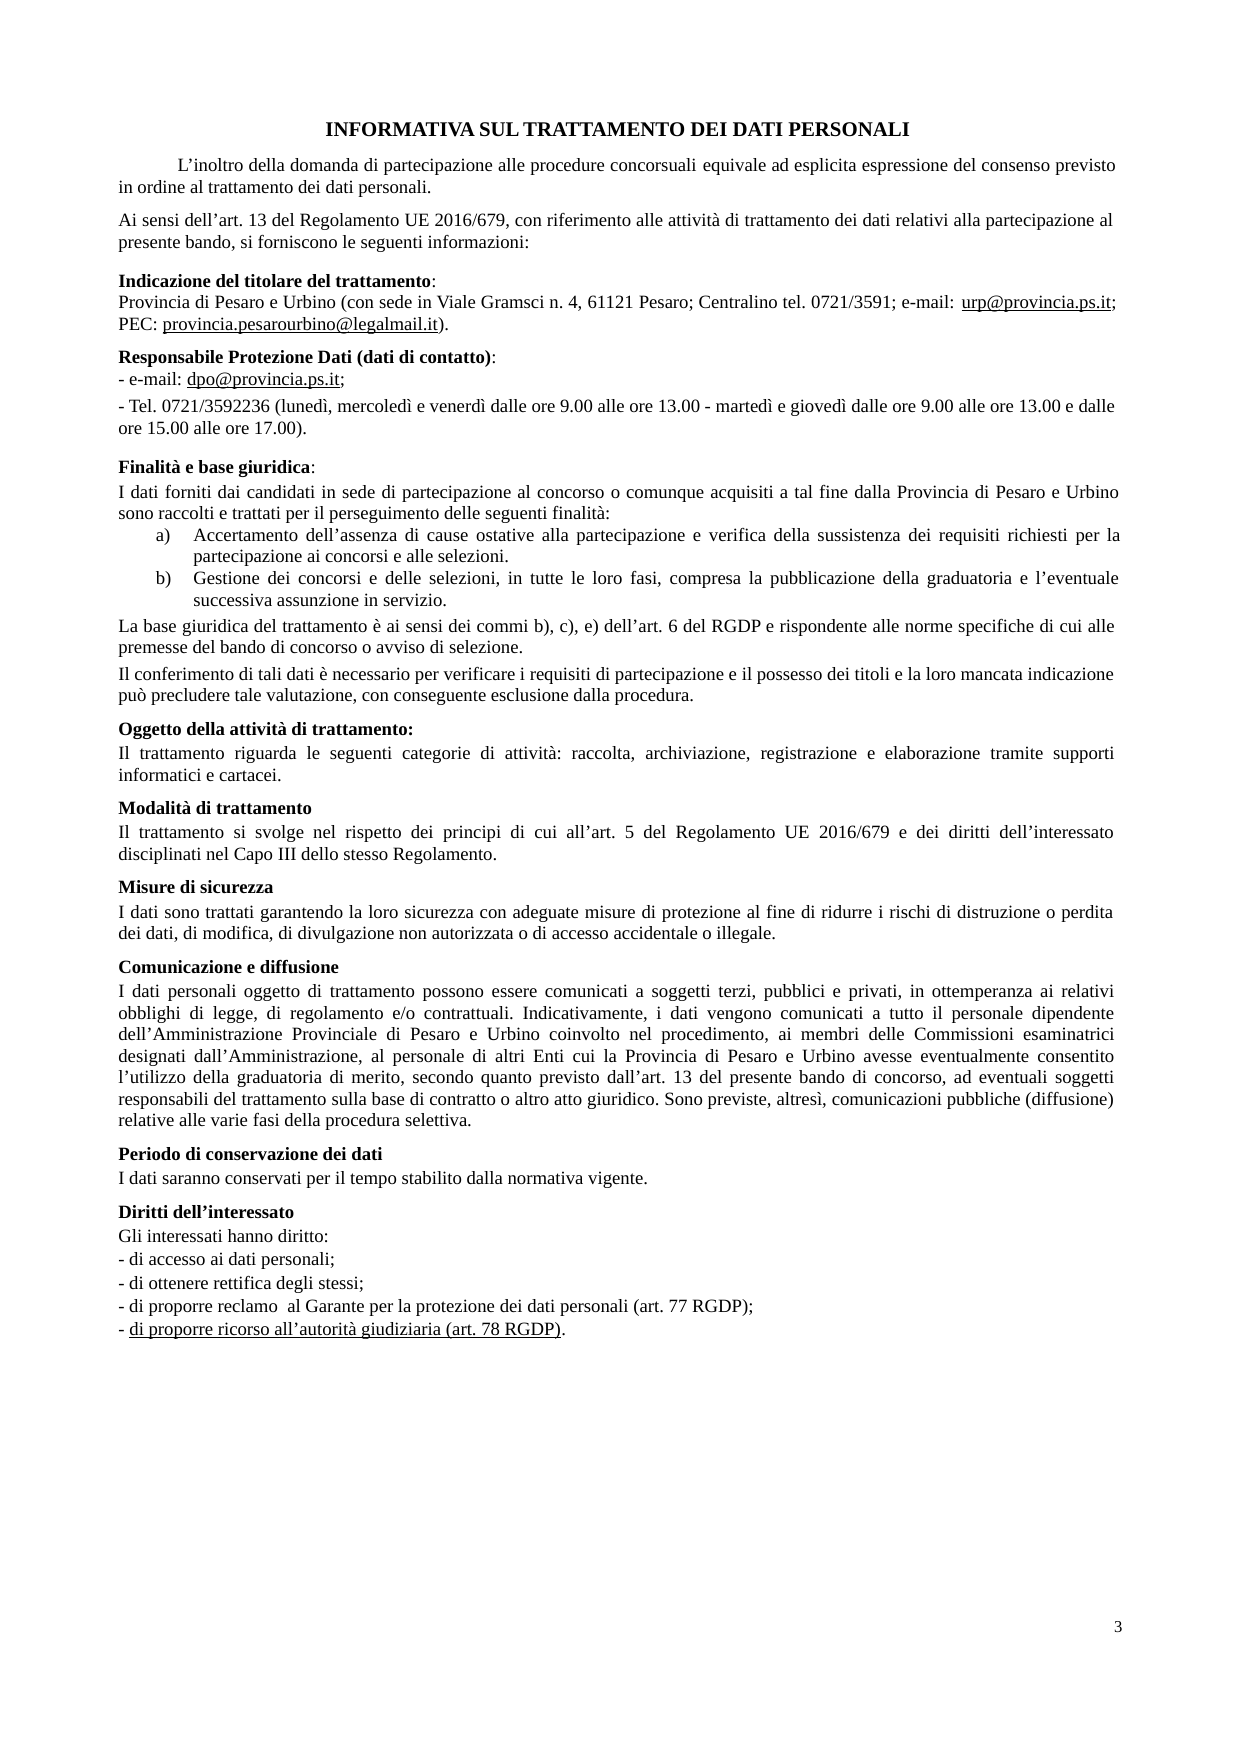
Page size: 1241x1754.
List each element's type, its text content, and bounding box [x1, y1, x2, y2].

text I dati forniti dai candidati in sede di partecipazione al concorso o comunque acquisiti a tal fine dalla Provincia di Pesaro e Urbino sono raccolti e trattati per il perseguimento delle seguenti finalità: [118, 481, 1122, 524]
text Provincia di Pesaro e Urbino (con sede in Viale Gramsci n. 4, 61121 Pesaro; Centralino tel. 0721/3591; e-mail: urp@provincia.ps.it; PEC: provincia.pesarourbino@legalmail.it). [118, 291, 1116, 334]
text Gli interessati hanno diritto: [118, 1225, 1116, 1247]
list Accertamento dell’assenza di cause ostative alla partecipazione e verifica della sussistenza dei requisiti richiesti per la partecipazione ai concorsi e alle selezioni. [156, 524, 1122, 567]
list Gestione dei concorsi e delle selezioni, in tutte le loro fasi, compresa la pubblicazione della graduatoria e l’eventuale successiva assunzione in servizio. [156, 567, 1122, 610]
text - Tel. 0721/3592236 (lunedì, mercoledì e venerdì dalle ore 9.00 alle ore 13.00 - martedì e giovedì dalle ore 9.00 alle ore 13.00 e dalle ore 15.00 alle ore 17.00). [118, 395, 1116, 438]
text - di proporre reclamo al Garante per la protezione dei dati personali (art. 77 RGDP); [118, 1295, 1116, 1317]
text INFORMATIVA SUL TRATTAMENTO DEI DATI PERSONALI [118, 116, 1122, 141]
text Il trattamento riguarda le seguenti categorie di attività: raccolta, archiviazione, registrazione e elaborazione tramite supporti informatici e cartacei. [118, 742, 1116, 785]
text Finalità e base giuridica: [118, 456, 1116, 478]
text Misure di sicurezza [118, 876, 1116, 898]
text - di accesso ai dati personali; [118, 1248, 1116, 1270]
text - e-mail: dpo@provincia.ps.it; [118, 368, 1122, 389]
text Il trattamento si svolge nel rispetto dei principi di cui all’art. 5 del Regolamento UE 2016/679 e dei diritti dell’interessato disciplinati nel Capo III dello stesso Regolamento. [118, 821, 1116, 864]
text Responsabile Protezione Dati (dati di contatto): [118, 346, 1116, 368]
text Ai sensi dell’art. 13 del Regolamento UE 2016/679, con riferimento alle attività di trattamento dei dati relativi alla partecipazione al presente bando, si forniscono le seguenti informazioni: [118, 209, 1116, 252]
text Modalità di trattamento [118, 797, 1116, 818]
text La base giuridica del trattamento è ai sensi dei commi b), c), e) dell’art. 6 del RGDP e rispondente alle norme specifiche di cui alle premesse del bando di concorso o avviso di selezione. [118, 615, 1116, 658]
text I dati personali oggetto di trattamento possono essere comunicati a soggetti terzi, pubblici e privati, in ottemperanza ai relativi obblighi di legge, di regolamento e/o contrattuali. Indicativamente, i dati vengono comunicati a tutto il personale dipendente dell’Amministrazione Provinciale di Pesaro e Urbino coinvolto nel procedimento, ai membri delle Commissioni esaminatrici designati dall’Amministrazione, al personale di altri Enti cui la Provincia di Pesaro e Urbino avesse eventualmente consentito l’utilizzo della graduatoria di merito, secondo quanto previsto dall’art. 13 del presente bando di concorso, ad eventuali soggetti responsabili del trattamento sulla base di contratto o altro atto giuridico. Sono previste, altresì, comunicazioni pubbliche (diffusione) relative alle varie fasi della procedura selettiva. [118, 980, 1116, 1131]
text Il conferimento di tali dati è necessario per verificare i requisiti di partecipazione e il possesso dei titoli e la loro mancata indicazione può precludere tale valutazione, con conseguente esclusione dalla procedura. [118, 662, 1116, 706]
text Comunicazione e diffusione [118, 956, 1116, 977]
text I dati saranno conservati per il tempo stabilito dalla normativa vigente. [118, 1167, 1116, 1189]
text Indicazione del titolare del trattamento: [118, 270, 1116, 291]
text - di proporre ricorso all’autorità giudiziaria (art. 78 RGDP). [118, 1318, 1116, 1340]
text Diritti dell’interessato [118, 1201, 1116, 1222]
text I dati sono trattati garantendo la loro sicurezza con adeguate misure di protezione al fine di ridurre i rischi di distruzione o perdita dei dati, di modifica, di divulgazione non autorizzata o di accesso accidentale o illegale. [118, 901, 1116, 944]
text Oggetto della attività di trattamento: [118, 717, 1116, 739]
text Periodo di conservazione dei dati [118, 1143, 1116, 1164]
text - di ottenere rettifica degli stessi; [118, 1272, 1116, 1293]
text L’inoltro della domanda di partecipazione alle procedure concorsuali equivale ad esplicita espressione del consenso previsto in ordine al trattamento dei dati personali. [118, 154, 1116, 197]
